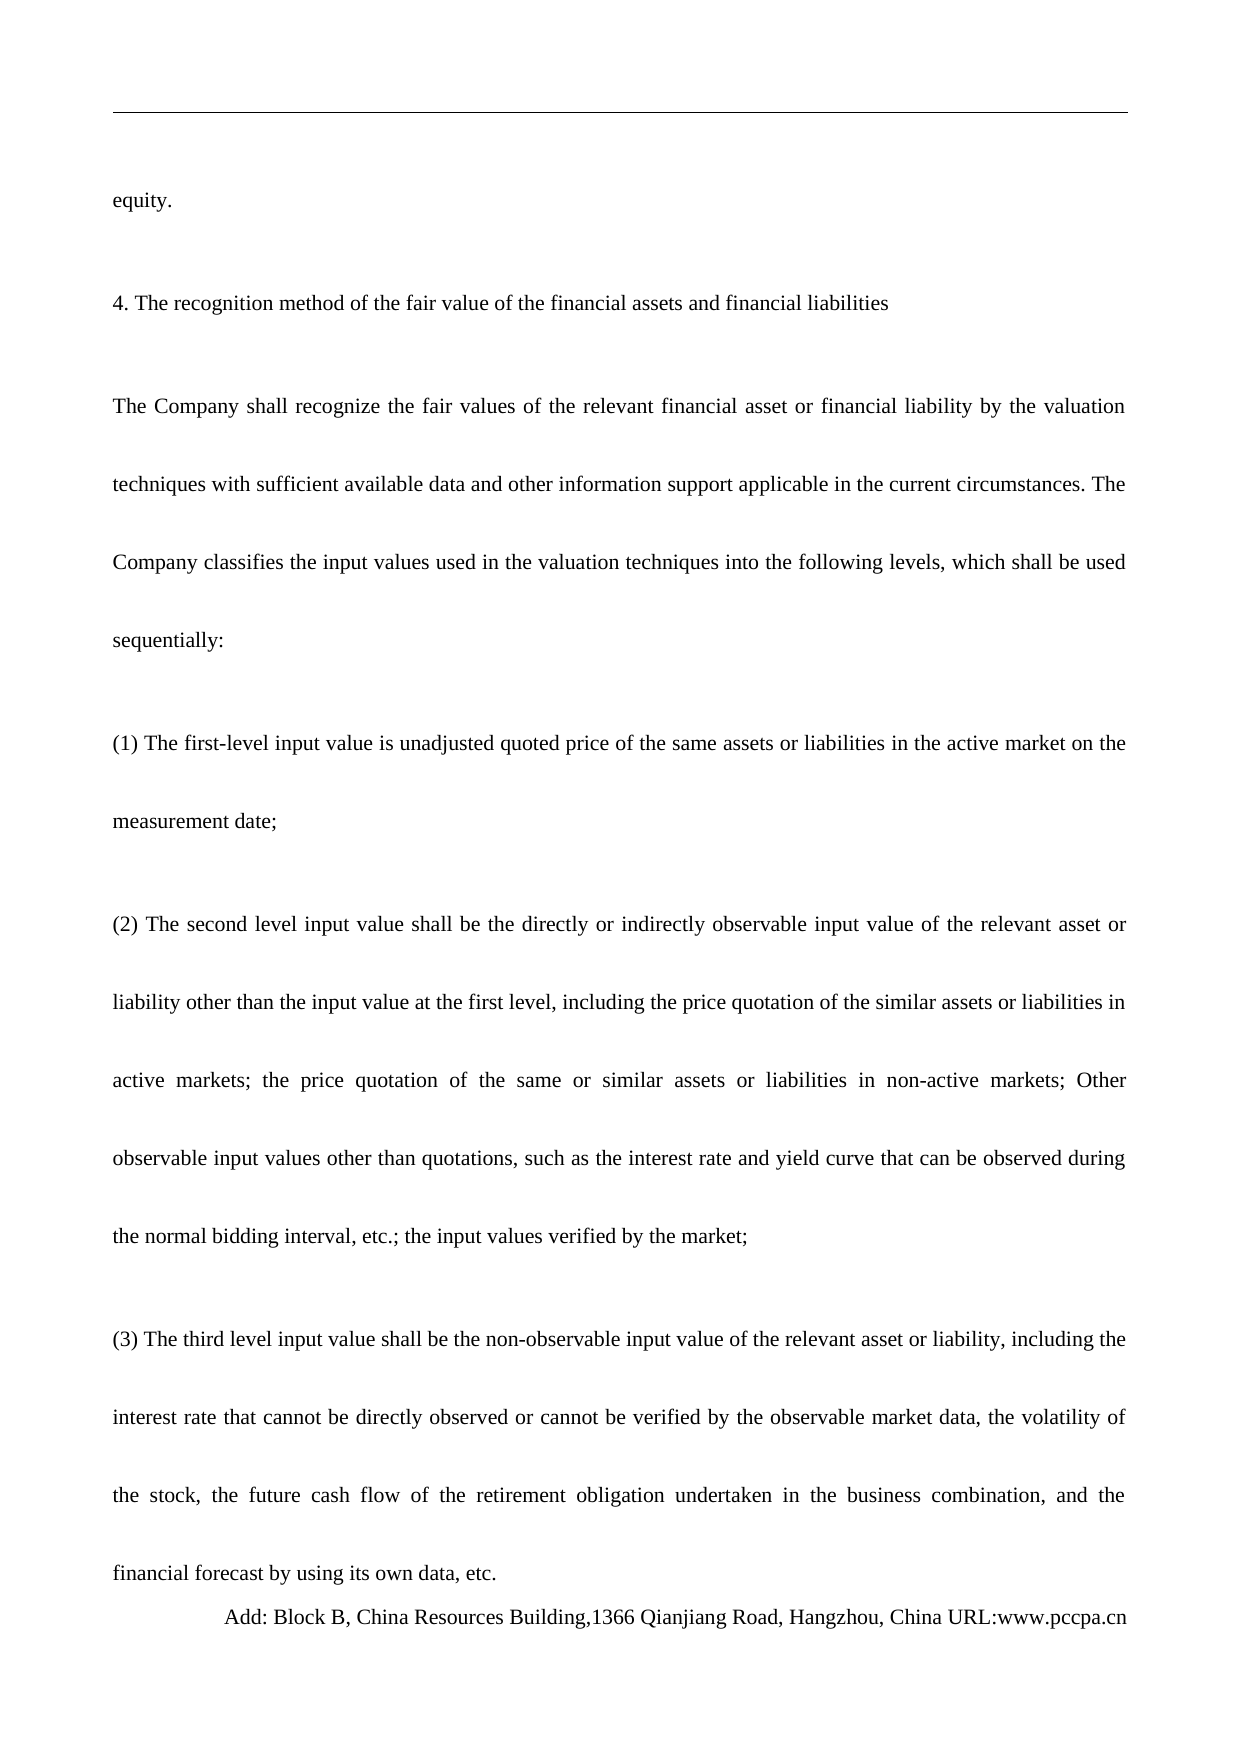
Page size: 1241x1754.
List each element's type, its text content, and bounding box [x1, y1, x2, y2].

text (3) The third level input value shall be the non-observable input value of the relevant asset or liability, including the interest rate that cannot be directly observed or cannot be verified by the observable market data, the volatility of the stock, the future cash flow of the retirement obligation undertaken in the business combination, and the financial forecast by using its own data, etc. [112, 1297, 1128, 1594]
text equity. [112, 158, 1128, 221]
text (1) The first-level input value is unadjusted quoted price of the same assets or liabilities in the active market on the measurement date; [112, 701, 1128, 841]
text (2) The second level input value shall be the directly or indirectly observable input value of the relevant asset or liability other than the input value at the first level, including the price quotation of the similar assets or liabilities in active markets; the price quotation of the same or similar assets or liabilities in non-active markets; Other observable input values other than quotations, such as the interest rate and yield curve that can be observed during the normal bidding interval, etc.; the input values verified by the market; [112, 882, 1128, 1257]
text 4. The recognition method of the fair value of the financial assets and financial liabilities [112, 261, 1128, 323]
text The Company shall recognize the fair values of the relevant financial asset or financial liability by the valuation techniques with sufficient available data and other information support applicable in the current circumstances. The Company classifies the input values used in the valuation techniques into the following levels, which shall be used sequentially: [112, 364, 1128, 661]
